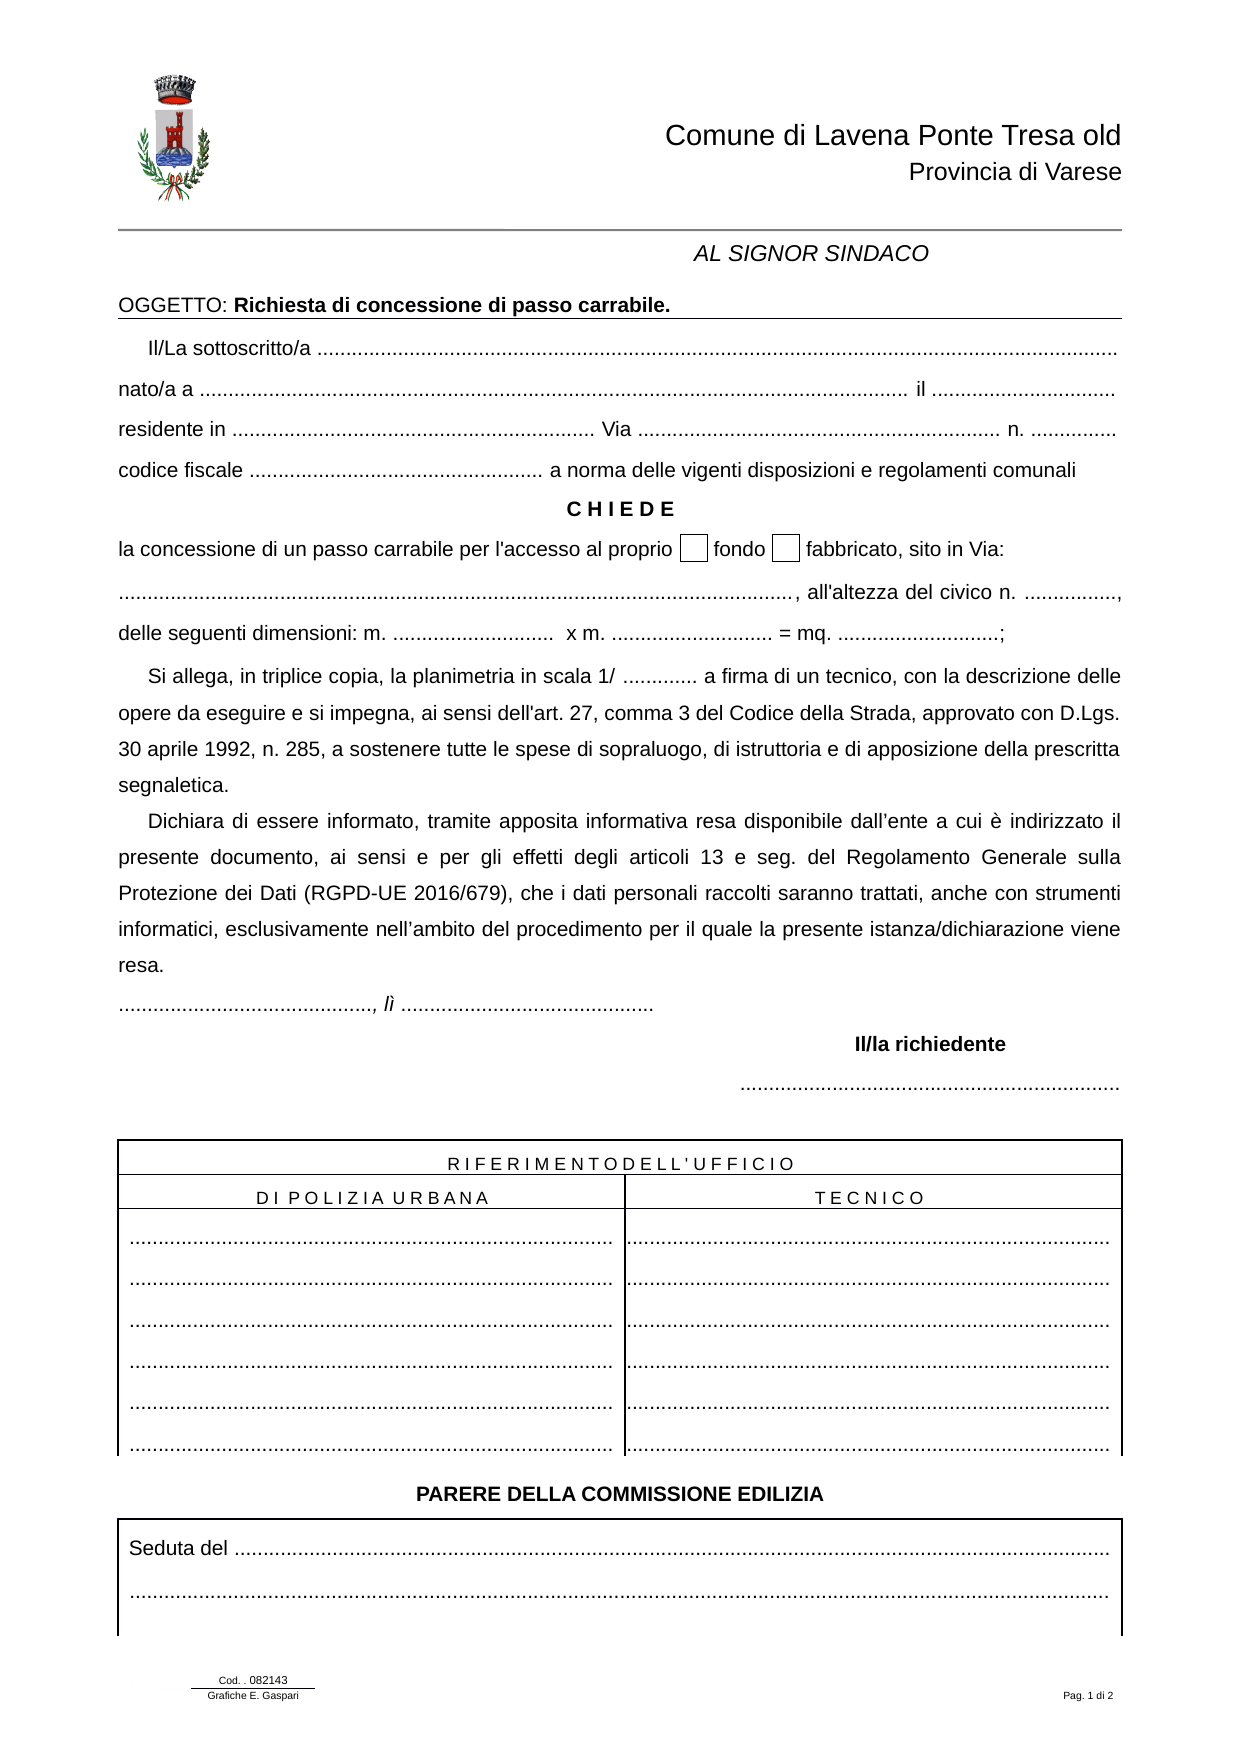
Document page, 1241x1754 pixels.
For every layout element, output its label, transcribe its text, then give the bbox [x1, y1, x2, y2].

table_cell .................................................................................... [119, 1250, 624, 1291]
table_cell .................................................................................... [119, 1291, 624, 1332]
text ............................................, lì ............................................ [118, 988, 1122, 1017]
text AL SIGNOR SINDACO [694, 240, 1122, 266]
table_cell .................................................................................... [626, 1291, 1121, 1332]
text la concessione di un passo carrabile per l'accesso al proprio fondo fabbricato, sito in Via: [118, 533, 1122, 562]
table_cell .................................................................................... [626, 1209, 1121, 1250]
text OGGETTO: Richiesta di concessione di passo carrabile. [118, 292, 1122, 318]
text Il/la richiedente [738, 1032, 1122, 1056]
table_cell T E C N I C O [626, 1175, 1121, 1208]
text .................................................................. [738, 1067, 1122, 1096]
text Dichiara di essere informato, tramite apposita informativa resa disponibile dall’ente a cui è indirizzato il presente documento, ai sensi e per gli effetti degli articoli 13 e seg. del Regolamento Generale sulla Protezione dei Dati (RGPD-UE 2016/679), che i dati personali raccolti saranno trattati, anche con strumenti informatici, esclusivamente nell’ambito del procedimento per il quale la presente istanza/dichiarazione viene resa. [118, 809, 1122, 976]
text Provincia di Varese [224, 157, 1122, 185]
text Comune di Lavena Ponte Tresa old [224, 118, 1122, 152]
text Si allega, in triplice copia, la planimetria in scala 1/ ............. a firma di un tecnico, con la descrizione delle opere da eseguire e si impegna, ai sensi dell'art. 27, comma 3 del Codice della Strada, approvato con D.Lgs. 30 aprile 1992, n. 285, a sostenere tutte le spese di sopraluogo, di istruttoria e di apposizione della prescritta segnaletica. [118, 660, 1122, 797]
text ....................................................................................................................., all'altezza del civico n. ................, delle seguenti dimensioni: m. ............................ x m. ............................ = mq. ............................; [118, 576, 1122, 646]
table_cell .................................................................................... [626, 1415, 1121, 1456]
subtitle C H I E D E [118, 497, 1122, 521]
table_cell .................................................................................... [119, 1415, 624, 1456]
text Il/La sottoscritto/a ........................................................................................................................................... nato/a a ........................................................................................................................... il ................................ residente in ............................................................... Via ............................................................... n. ............... codice fiscale ................................................... a norma delle vigenti disposizioni e regolamenti comunali [118, 332, 1122, 483]
table_header Seduta del ........................................................................................................................................................ .......................................................................................................................................................................... [119, 1520, 1121, 1636]
table_cell .................................................................................... [626, 1250, 1121, 1291]
table_cell .................................................................................... [626, 1374, 1121, 1415]
table_cell D I P O L I Z I A U R B A N A [119, 1175, 624, 1208]
picture [122, 72, 224, 203]
table_cell .................................................................................... [119, 1374, 624, 1415]
table_cell .................................................................................... [119, 1209, 624, 1250]
table_cell .................................................................................... [119, 1333, 624, 1374]
subtitle PARERE DELLA COMMISSIONE EDILIZIA [118, 1481, 1122, 1505]
table_header R I F E R I M E N T O D E L L ' U F F I C I O [119, 1141, 1121, 1174]
table_cell .................................................................................... [626, 1333, 1121, 1374]
